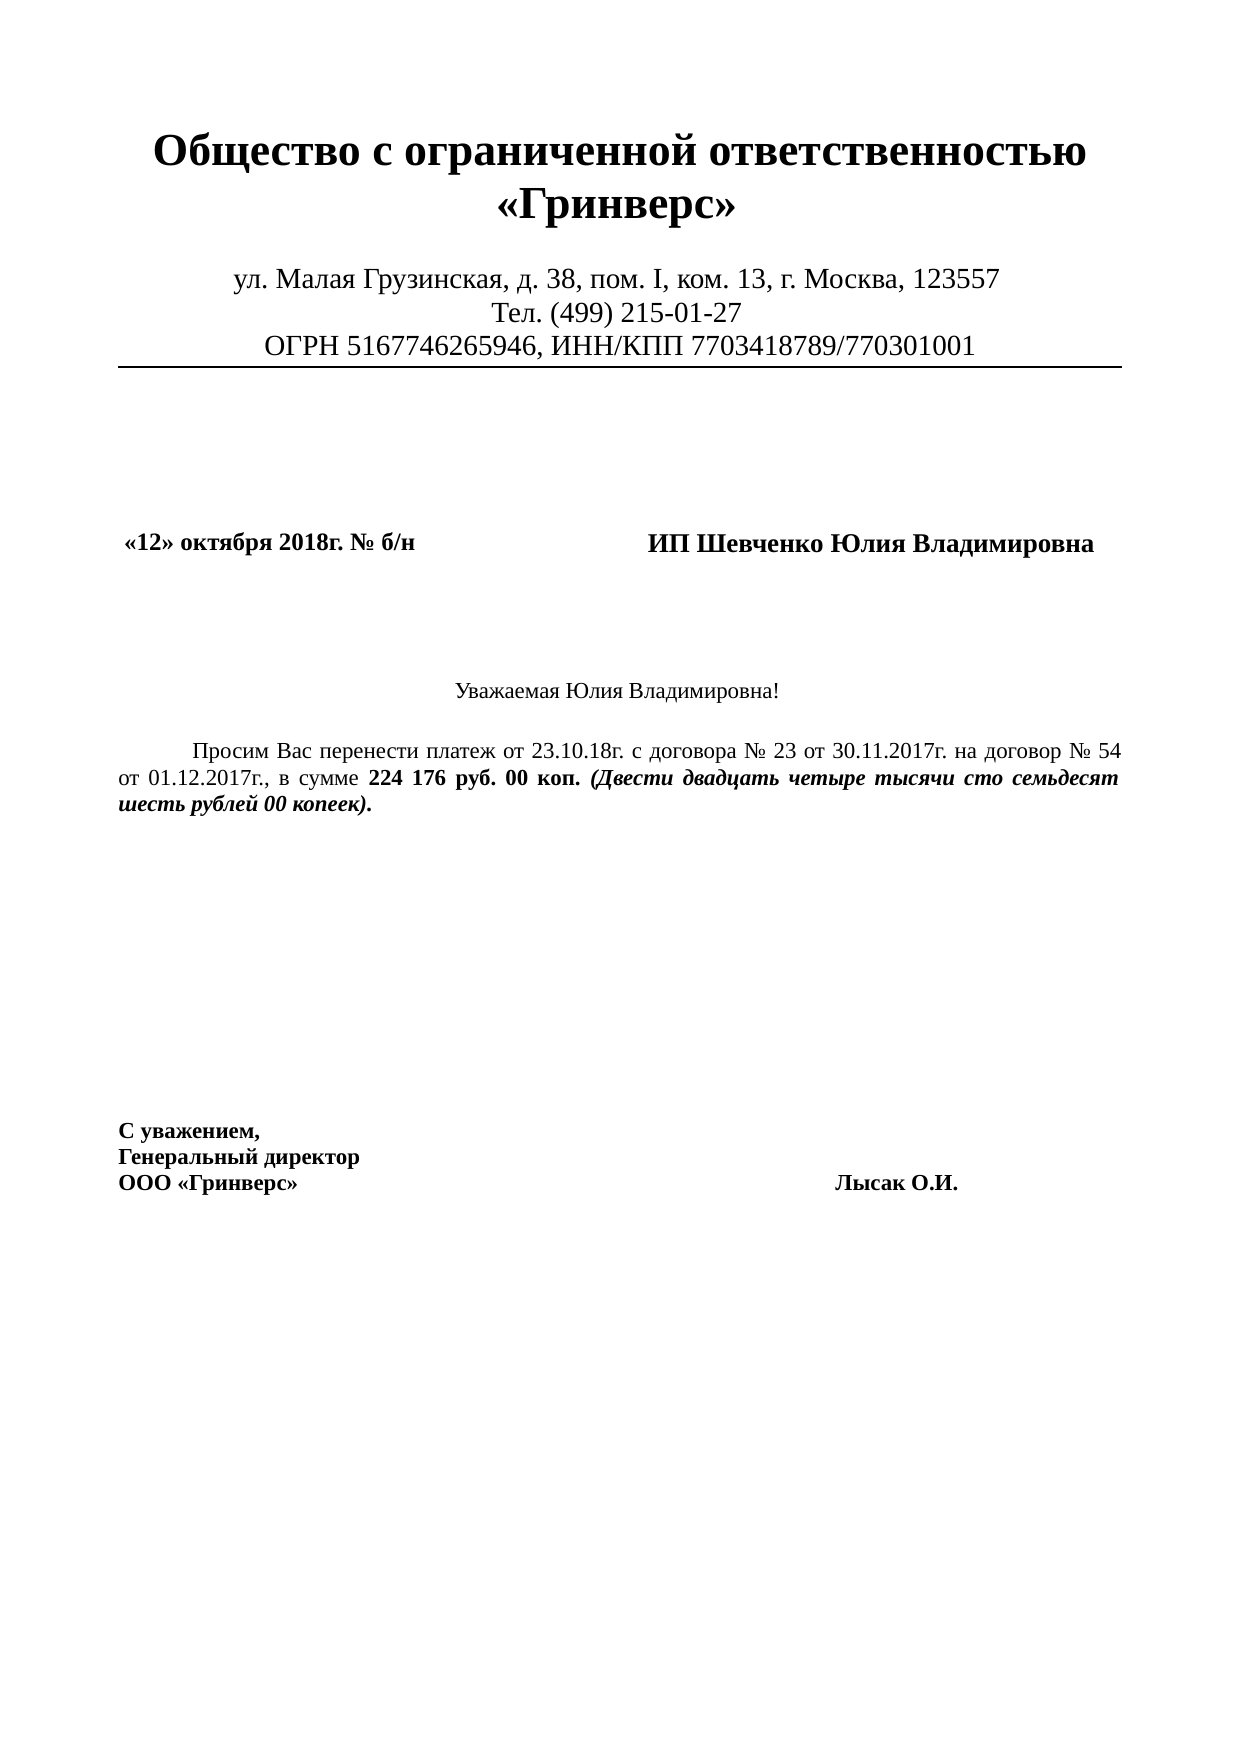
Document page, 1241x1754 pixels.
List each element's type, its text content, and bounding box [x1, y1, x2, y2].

text С уважением, Генеральный директор ООО «Гринверс» Лысак О.И. [118, 1117, 1122, 1196]
table_header [118, 422, 620, 521]
text Начальник [118, 1208, 1122, 1235]
text Общество с ограниченной ответственностью «Гринверс» ул. Малая Грузинская, д. 38, пом. I, ком. 13, г. Москва, 123557 Тел. (499) 215-01-27 ОГРН 5167746265946, ИНН/КПП 7703418789/770301001 [118, 118, 1122, 366]
table_header [620, 422, 1122, 521]
table_cell «12» октября 2018г. № б/н [118, 521, 620, 590]
text Просим Вас перенести платеж от 23.10.18г. с договора № 23 от 30.11.2017г. на договор № 54 от 01.12.2017г., в сумме 224 176 руб. 00 коп. (Двести двадцать четыре тысячи сто семьдесят шесть рублей 00 копеек). [118, 737, 1122, 816]
text Уважаемая Юлия Владимировна! [118, 677, 1122, 704]
table_cell ИП Шевченко Юлия Владимировна [620, 521, 1122, 590]
